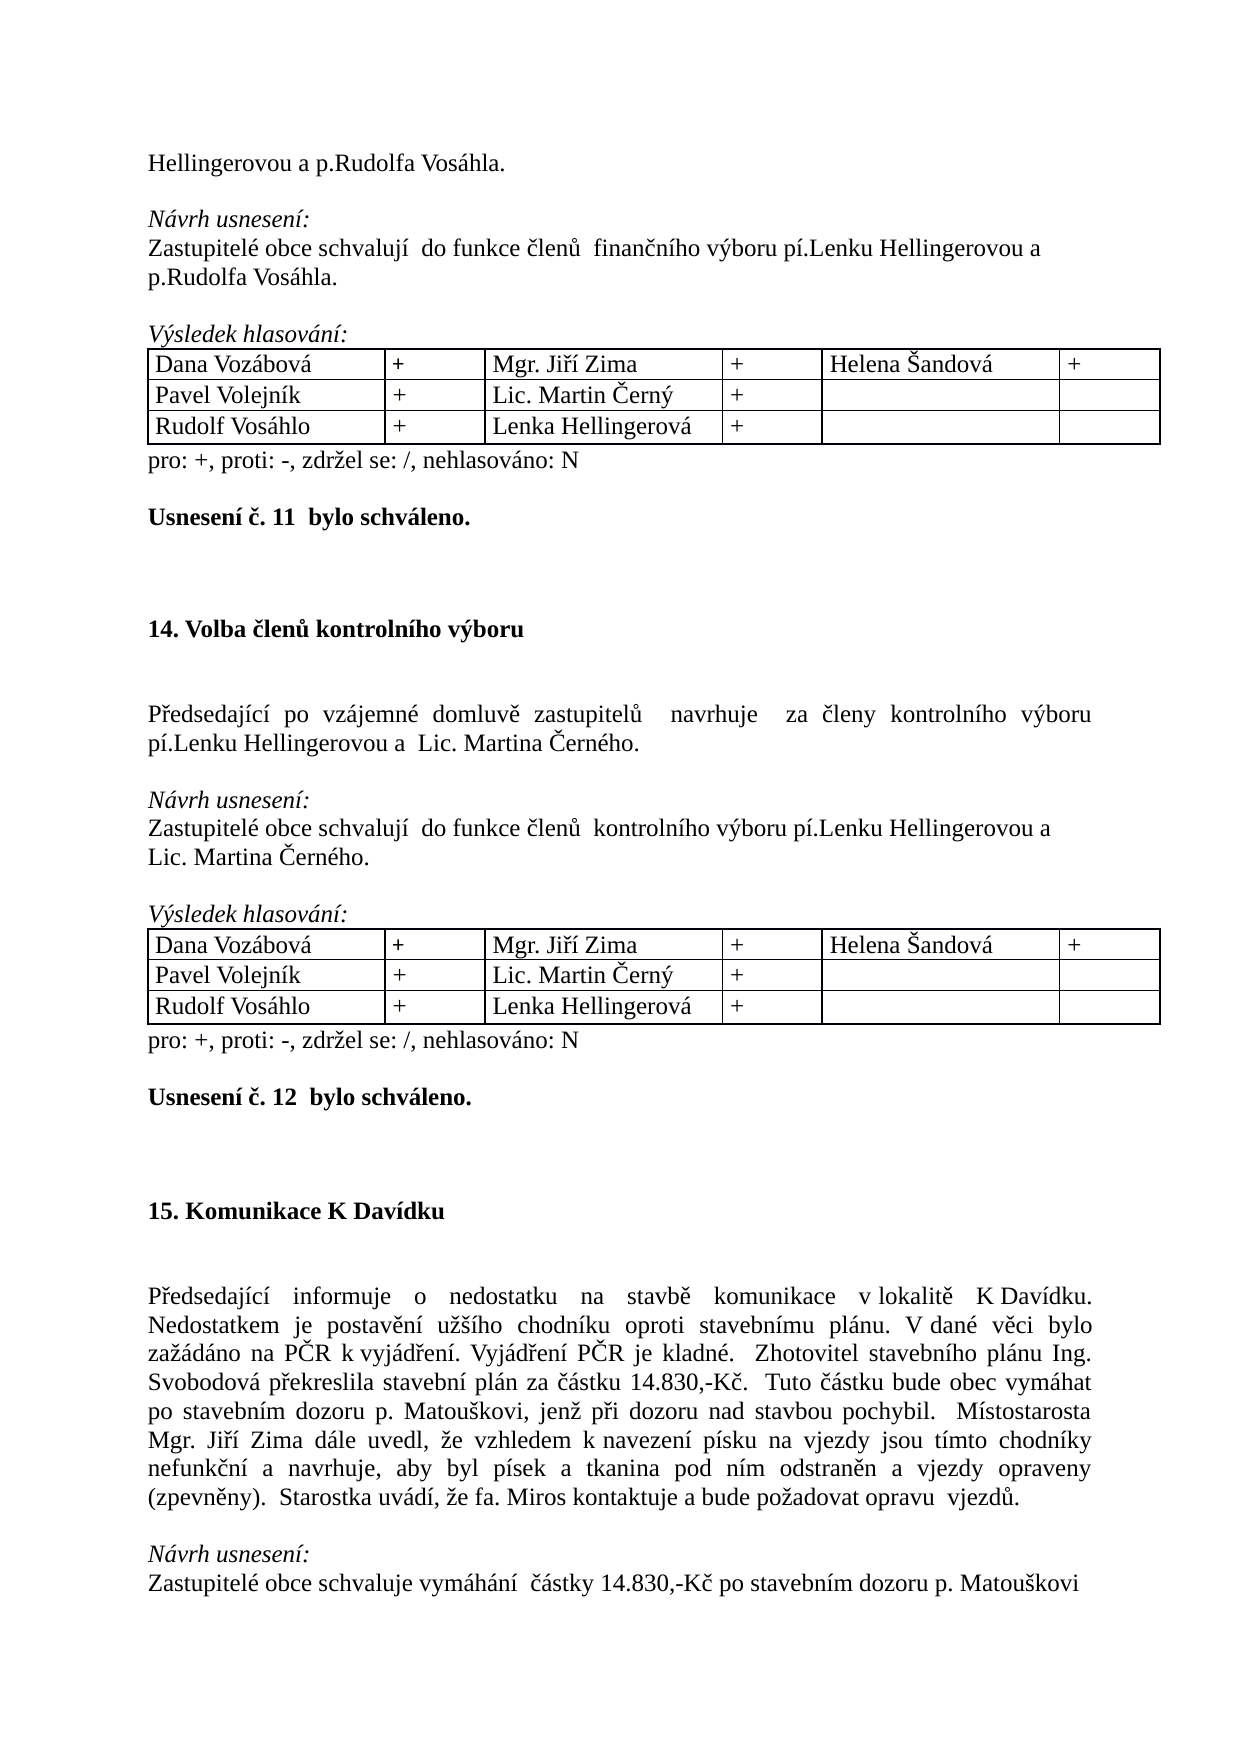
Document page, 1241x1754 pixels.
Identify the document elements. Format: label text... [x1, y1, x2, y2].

table_cell [823, 991, 1059, 1023]
table_cell Rudolf Vosáhlo [149, 991, 384, 1023]
table_header Dana Vozábová [149, 930, 384, 959]
table_cell + [386, 960, 484, 990]
table_cell Pavel Volejník [149, 380, 384, 410]
table_cell + [386, 380, 484, 410]
table_header + [1060, 930, 1159, 959]
text 15. Komunikace K Davídku [148, 1196, 1093, 1225]
table_header + [386, 350, 484, 379]
text Výsledek hlasování: [148, 899, 1093, 928]
table_header Helena Šandová [823, 930, 1059, 959]
text Zastupitelé obce schvaluje vymáhání částky 14.830,-Kč po stavebním dozoru p. Matouškovi [148, 1568, 1093, 1596]
text Usnesení č. 12 bylo schváleno. [148, 1082, 1093, 1111]
table_cell [1060, 411, 1159, 443]
table_header Mgr. Jiří Zima [486, 350, 722, 379]
table_cell [1060, 380, 1159, 410]
table_cell Rudolf Vosáhlo [149, 411, 384, 443]
table_header Dana Vozábová [149, 350, 384, 379]
table_header Mgr. Jiří Zima [486, 930, 722, 959]
table_cell Lic. Martin Černý [486, 380, 722, 410]
table_cell Lic. Martin Černý [486, 960, 722, 990]
text 14. Volba členů kontrolního výboru [148, 614, 1093, 643]
table_cell Lenka Hellingerová [486, 991, 722, 1023]
text Hellingerovou a p.Rudolfa Vosáhla. [148, 148, 1093, 176]
table_header + [1060, 350, 1159, 379]
table_header + [386, 930, 484, 959]
text Návrh usnesení: [148, 204, 1093, 233]
text Výsledek hlasování: [148, 319, 1093, 347]
table_cell [1060, 960, 1159, 990]
table_cell Pavel Volejník [149, 960, 384, 990]
table_cell + [723, 960, 821, 990]
table_header + [723, 930, 821, 959]
table_header Helena Šandová [823, 350, 1059, 379]
text Zastupitelé obce schvalují do funkce členů kontrolního výboru pí.Lenku Hellingerovou a Lic. Martina Černého. [148, 813, 1093, 871]
table_cell [823, 960, 1059, 990]
text pro: +, proti: -, zdržel se: /, nehlasováno: N [148, 445, 1093, 473]
table_cell [823, 411, 1059, 443]
table_cell Lenka Hellingerová [486, 411, 722, 443]
table_cell [1060, 991, 1159, 1023]
text Předsedající informuje o nedostatku na stavbě komunikace v lokalitě K Davídku. Nedostatkem je postavění užšího chodníku oproti stavebnímu plánu. V dané věci bylo zažádáno na PČR k vyjádření. Vyjádření PČR je kladné. Zhotovitel stavebního plánu Ing. Svobodová překreslila stavební plán za částku 14.830,-Kč. Tuto částku bude obec vymáhat po stavebním dozoru p. Matouškovi, jenž při dozoru nad stavbou pochybil. Místostarosta Mgr. Jiří Zima dále uvedl, že vzhledem k navezení písku na vjezdy jsou tímto chodníky nefunkční a navrhuje, aby byl písek a tkanina pod ním odstraněn a vjezdy opraveny (zpevněny). Starostka uvádí, že fa. Miros kontaktuje a bude požadovat opravu vjezdů. [148, 1281, 1093, 1511]
text Návrh usnesení: [148, 1539, 1093, 1568]
table_cell + [723, 411, 821, 443]
text Předsedající po vzájemné domluvě zastupitelů navrhuje za členy kontrolního výboru pí.Lenku Hellingerovou a Lic. Martina Černého. [148, 699, 1093, 757]
table_cell + [723, 380, 821, 410]
table_cell + [386, 411, 484, 443]
table_cell [823, 380, 1059, 410]
table_header + [723, 350, 821, 379]
text pro: +, proti: -, zdržel se: /, nehlasováno: N [148, 1025, 1093, 1054]
table_cell + [723, 991, 821, 1023]
table_cell + [386, 991, 484, 1023]
text Zastupitelé obce schvalují do funkce členů finančního výboru pí.Lenku Hellingerovou a p.Rudolfa Vosáhla. [148, 233, 1093, 291]
text Usnesení č. 11 bylo schváleno. [148, 502, 1093, 530]
text Návrh usnesení: [148, 785, 1093, 813]
